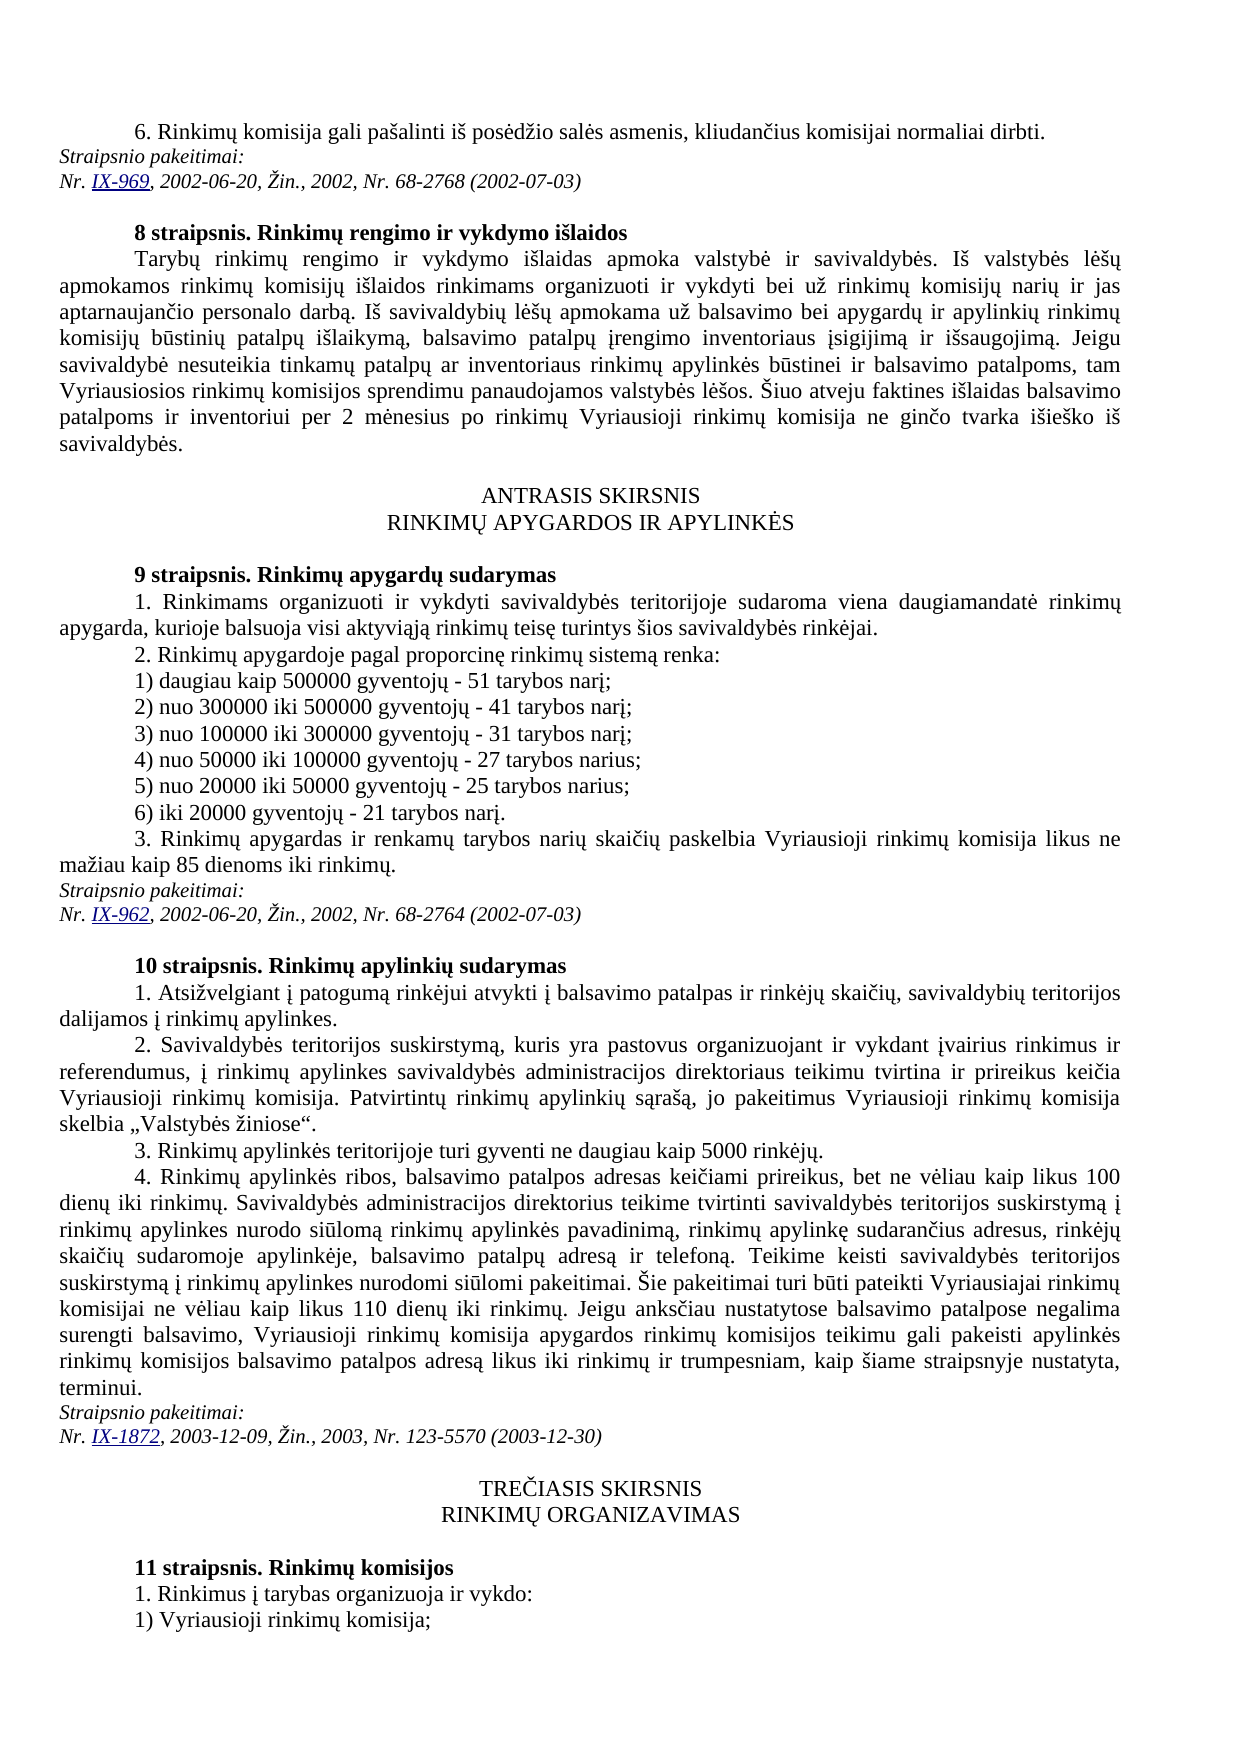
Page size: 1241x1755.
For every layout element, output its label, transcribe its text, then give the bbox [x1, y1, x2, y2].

text 3. Rinkimų apylinkės teritorijoje turi gyventi ne daugiau kaip 5000 rinkėjų. [59, 1137, 1122, 1163]
text Nr. IX-969, 2002-06-20, Žin., 2002, Nr. 68-2768 (2002-07-03) [59, 168, 1122, 193]
text Tarybų rinkimų rengimo ir vykdymo išlaidas apmoka valstybė ir savivaldybės. Iš valstybės lėšų apmokamos rinkimų komisijų išlaidos rinkimams organizuoti ir vykdyti bei už rinkimų komisijų narių ir jas aptarnaujančio personalo darbą. Iš savivaldybių lėšų apmokama už balsavimo bei apygardų ir apylinkių rinkimų komisijų būstinių patalpų išlaikymą, balsavimo patalpų įrengimo inventoriaus įsigijimą ir išsaugojimą. Jeigu savivaldybė nesuteikia tinkamų patalpų ar inventoriaus rinkimų apylinkės būstinei ir balsavimo patalpoms, tam Vyriausiosios rinkimų komisijos sprendimu panaudojamos valstybės lėšos. Šiuo atveju faktines išlaidas balsavimo patalpoms ir inventoriui per 2 mėnesius po rinkimų Vyriausioji rinkimų komisija ne ginčo tvarka išieško iš savivaldybės. [59, 245, 1122, 456]
text 9 straipsnis. Rinkimų apygardų sudarymas [59, 562, 1122, 588]
text 1. Rinkimus į tarybas organizuoja ir vykdo: [59, 1580, 1122, 1607]
text 5) nuo 20000 iki 50000 gyventojų - 25 tarybos narius; [59, 772, 1122, 799]
text Straipsnio pakeitimai: [59, 144, 1122, 168]
text 10 straipsnis. Rinkimų apylinkių sudarymas [59, 952, 1122, 979]
text Straipsnio pakeitimai: [59, 1400, 1122, 1424]
text Straipsnio pakeitimai: [59, 878, 1122, 902]
text RINKIMŲ APYGARDOS IR APYLINKĖS [59, 509, 1122, 535]
text ANTRASIS SKIRSNIS [59, 482, 1122, 509]
text 6) iki 20000 gyventojų - 21 tarybos narį. [59, 799, 1122, 825]
text 4) nuo 50000 iki 100000 gyventojų - 27 tarybos narius; [59, 746, 1122, 772]
text 2) nuo 300000 iki 500000 gyventojų - 41 tarybos narį; [59, 693, 1122, 720]
text 11 straipsnis. Rinkimų komisijos [59, 1554, 1122, 1580]
text Nr. IX-1872, 2003-12-09, Žin., 2003, Nr. 123-5570 (2003-12-30) [59, 1424, 1122, 1448]
text 2. Rinkimų apygardoje pagal proporcinę rinkimų sistemą renka: [59, 641, 1122, 667]
text 2. Savivaldybės teritorijos suskirstymą, kuris yra pastovus organizuojant ir vykdant įvairius rinkimus ir referendumus, į rinkimų apylinkes savivaldybės administracijos direktoriaus teikimu tvirtina ir prireikus keičia Vyriausioji rinkimų komisija. Patvirtintų rinkimų apylinkių sąrašą, jo pakeitimus Vyriausioji rinkimų komisija skelbia „Valstybės žiniose“. [59, 1031, 1122, 1137]
text 6. Rinkimų komisija gali pašalinti iš posėdžio salės asmenis, kliudančius komisijai normaliai dirbti. [59, 118, 1122, 144]
text 1. Rinkimams organizuoti ir vykdyti savivaldybės teritorijoje sudaroma viena daugiamandatė rinkimų apygarda, kurioje balsuoja visi aktyviąją rinkimų teisę turintys šios savivaldybės rinkėjai. [59, 588, 1122, 641]
text Nr. IX-962, 2002-06-20, Žin., 2002, Nr. 68-2764 (2002-07-03) [59, 902, 1122, 926]
text 8 straipsnis. Rinkimų rengimo ir vykdymo išlaidos [59, 219, 1122, 245]
text 1) daugiau kaip 500000 gyventojų - 51 tarybos narį; [59, 667, 1122, 693]
text 1) Vyriausioji rinkimų komisija; [59, 1607, 1122, 1633]
text TREČIASIS SKIRSNIS [59, 1475, 1122, 1501]
text 1. Atsižvelgiant į patogumą rinkėjui atvykti į balsavimo patalpas ir rinkėjų skaičių, savivaldybių teritorijos dalijamos į rinkimų apylinkes. [59, 979, 1122, 1031]
text 4. Rinkimų apylinkės ribos, balsavimo patalpos adresas keičiami prireikus, bet ne vėliau kaip likus 100 dienų iki rinkimų. Savivaldybės administracijos direktorius teikime tvirtinti savivaldybės teritorijos suskirstymą į rinkimų apylinkes nurodo siūlomą rinkimų apylinkės pavadinimą, rinkimų apylinkę sudarančius adresus, rinkėjų skaičių sudaromoje apylinkėje, balsavimo patalpų adresą ir telefoną. Teikime keisti savivaldybės teritorijos suskirstymą į rinkimų apylinkes nurodomi siūlomi pakeitimai. Šie pakeitimai turi būti pateikti Vyriausiajai rinkimų komisijai ne vėliau kaip likus 110 dienų iki rinkimų. Jeigu anksčiau nustatytose balsavimo patalpose negalima surengti balsavimo, Vyriausioji rinkimų komisija apygardos rinkimų komisijos teikimu gali pakeisti apylinkės rinkimų komisijos balsavimo patalpos adresą likus iki rinkimų ir trumpesniam, kaip šiame straipsnyje nustatyta, terminui. [59, 1163, 1122, 1400]
text RINKIMŲ ORGANIZAVIMAS [59, 1501, 1122, 1527]
text 3. Rinkimų apygardas ir renkamų tarybos narių skaičių paskelbia Vyriausioji rinkimų komisija likus ne mažiau kaip 85 dienoms iki rinkimų. [59, 825, 1122, 878]
text 3) nuo 100000 iki 300000 gyventojų - 31 tarybos narį; [59, 720, 1122, 746]
